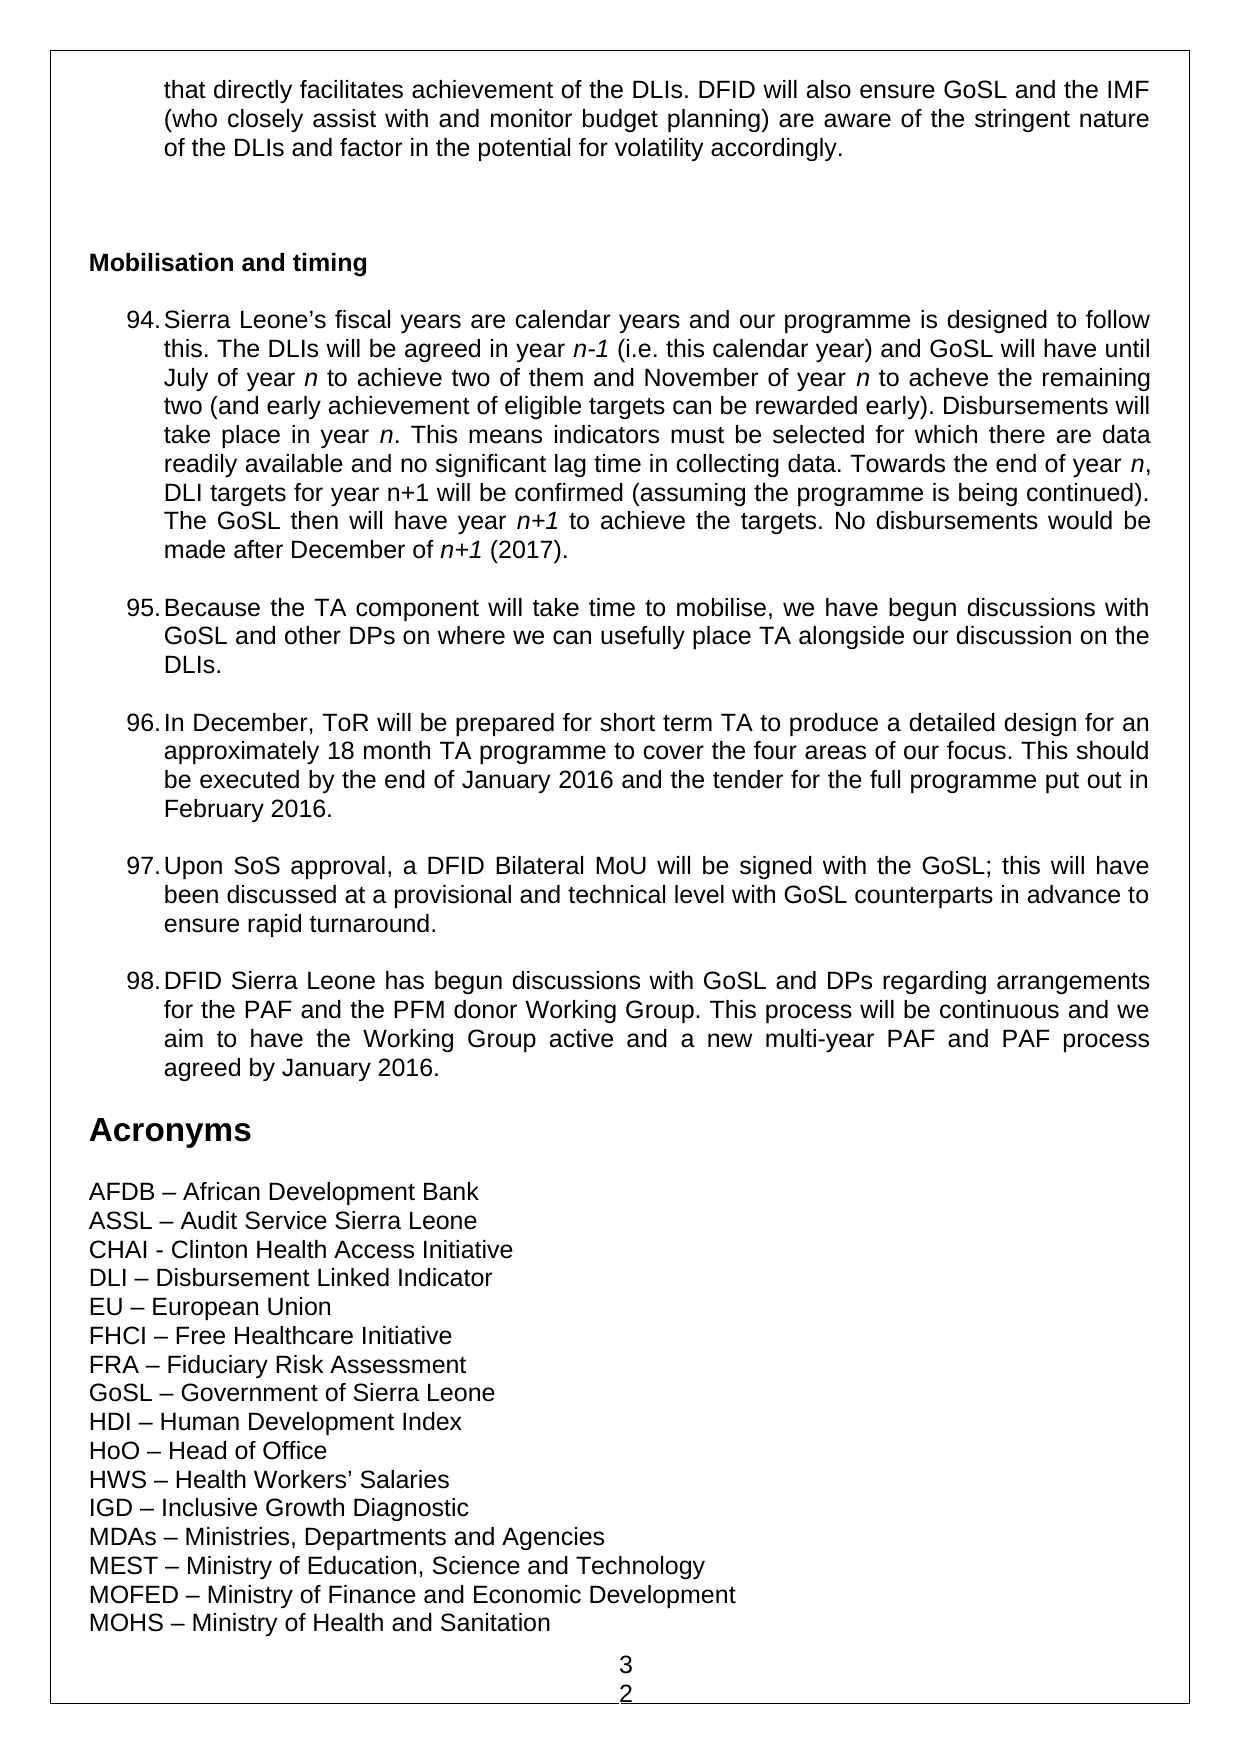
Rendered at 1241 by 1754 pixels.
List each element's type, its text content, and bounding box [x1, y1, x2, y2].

text IGD – Inclusive Growth Diagnostic [89, 1493, 1152, 1522]
text MOFED – Ministry of Finance and Economic Development [89, 1580, 1152, 1608]
text MDAs – Ministries, Departments and Agencies [89, 1522, 1152, 1551]
list that directly facilitates achievement of the DLIs. DFID will also ensure GoSL and the IMF (who closely assist with and monitor budget planning) are aware of the stringent nature of the DLIs and factor in the potential for volatility accordingly. [126, 75, 1152, 161]
text FRA – Fiduciary Risk Assessment [89, 1350, 1152, 1378]
list DFID Sierra Leone has begun discussions with GoSL and DPs regarding arrangements for the PAF and the PFM donor Working Group. This process will be continuous and we aim to have the Working Group active and a new multi-year PAF and PAF process agreed by January 2016. [126, 966, 1152, 1081]
list Sierra Leone’s fiscal years are calendar years and our programme is designed to follow this. The DLIs will be agreed in year n-1 (i.e. this calendar year) and GoSL will have until July of year n to achieve two of them and November of year n to acheve the remaining two (and early achievement of eligible targets can be rewarded early). Disbursements will take place in year n. This means indicators must be selected for which there are data readily available and no significant lag time in collecting data. Towards the end of year n, DLI targets for year n+1 will be confirmed (assuming the programme is being continued). The GoSL then will have year n+1 to achieve the targets. No disbursements would be made after December of n+1 (2017). [126, 305, 1152, 564]
text Acronyms [89, 1110, 1152, 1148]
list In December, ToR will be prepared for short term TA to produce a detailed design for an approximately 18 month TA programme to cover the four areas of our focus. This should be executed by the end of January 2016 and the tender for the full programme put out in February 2016. [126, 707, 1152, 822]
list Because the TA component will take time to mobilise, we have begun discussions with GoSL and other DPs on where we can usefully place TA alongside our discussion on the DLIs. [126, 592, 1152, 679]
text ASSL – Audit Service Sierra Leone [89, 1206, 1152, 1235]
list Upon SoS approval, a DFID Bilateral MoU will be signed with the GoSL; this will have been discussed at a provisional and technical level with GoSL counterparts in advance to ensure rapid turnaround. [126, 851, 1152, 937]
text EU – European Union [89, 1292, 1152, 1321]
text HoO – Head of Office [89, 1436, 1152, 1465]
text FHCI – Free Healthcare Initiative [89, 1321, 1152, 1350]
text MOHS – Ministry of Health and Sanitation [89, 1608, 1152, 1637]
text CHAI - Clinton Health Access Initiative [89, 1235, 1152, 1263]
text DLI – Disbursement Linked Indicator [89, 1263, 1152, 1292]
text GoSL – Government of Sierra Leone [89, 1378, 1152, 1407]
text AFDB – African Development Bank [89, 1177, 1152, 1206]
text HWS – Health Workers’ Salaries [89, 1465, 1152, 1493]
text HDI – Human Development Index [89, 1407, 1152, 1436]
text Mobilisation and timing [89, 247, 1152, 276]
text MEST – Ministry of Education, Science and Technology [89, 1551, 1152, 1580]
